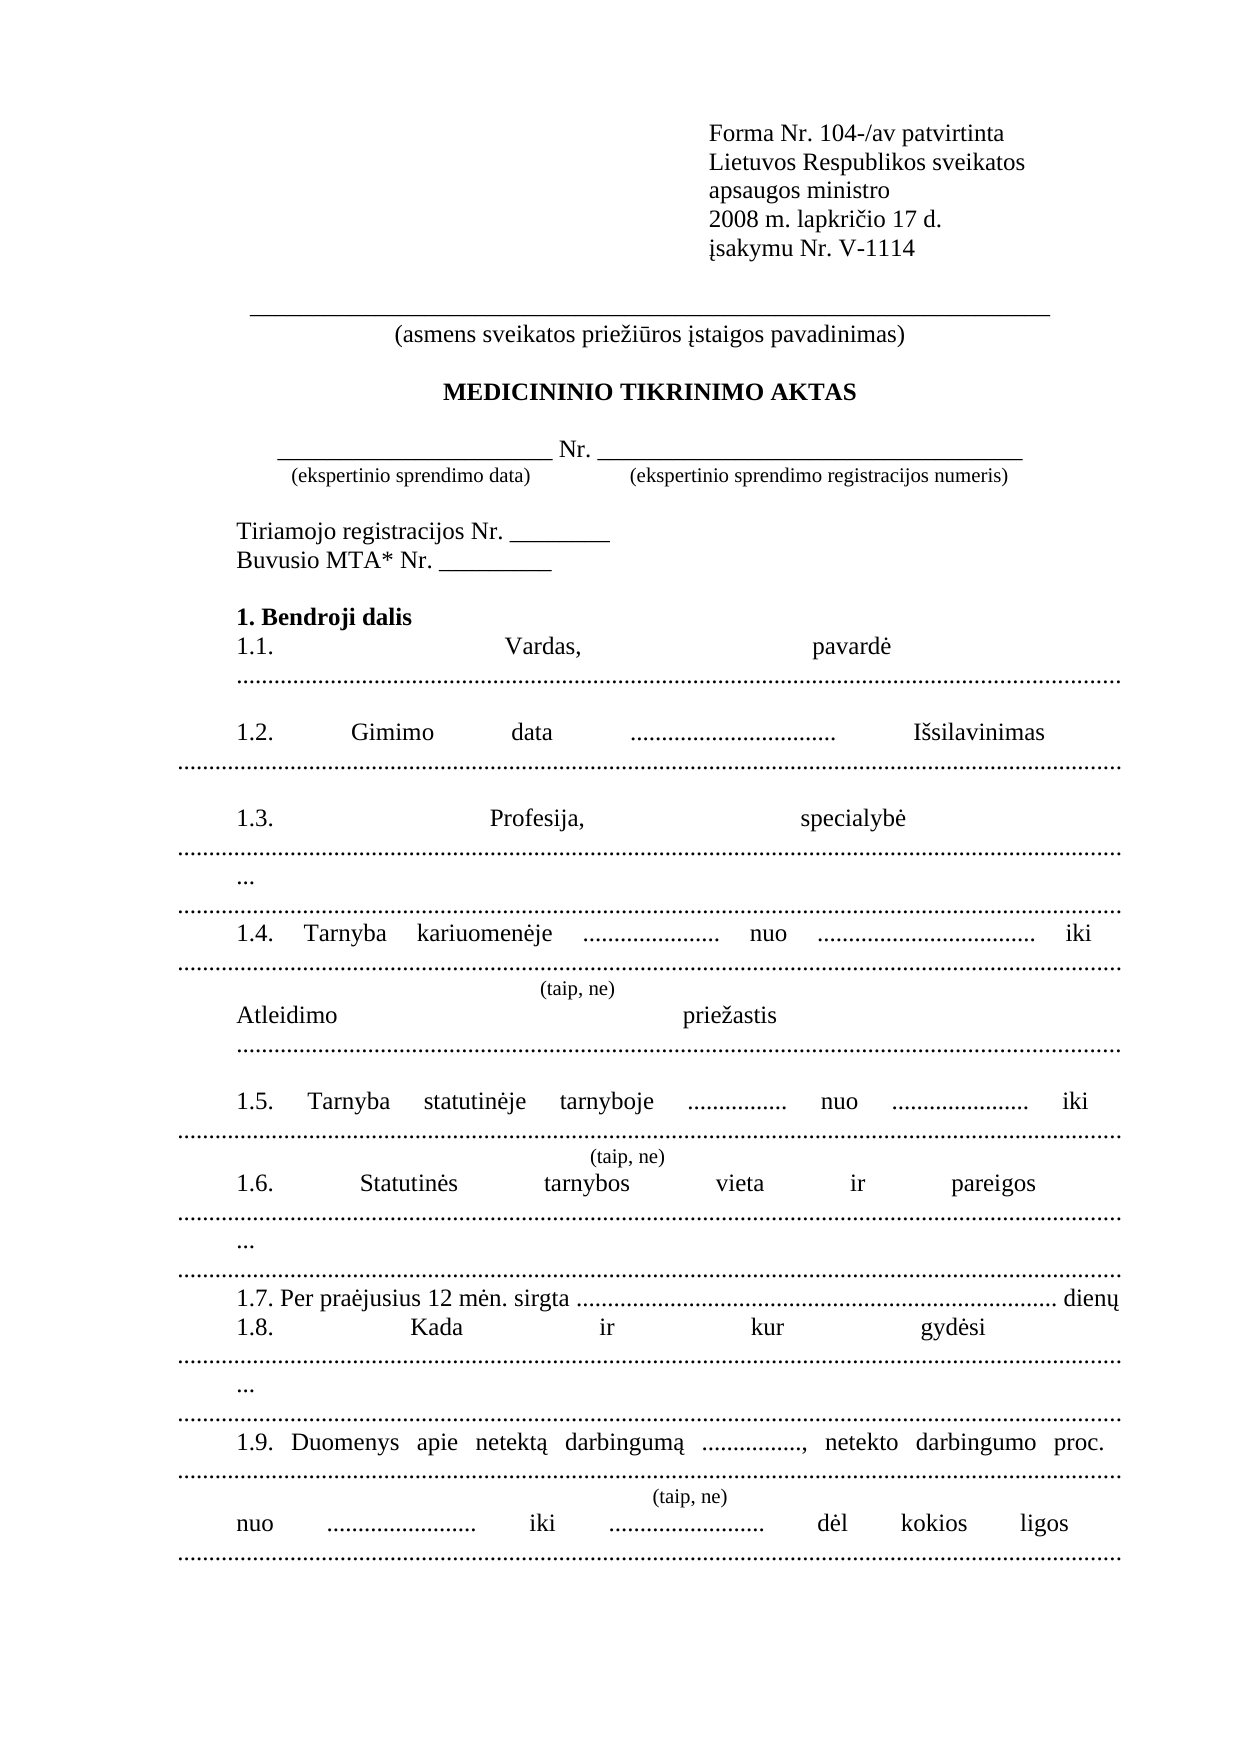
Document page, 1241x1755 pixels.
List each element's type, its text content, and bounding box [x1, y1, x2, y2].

text Tiriamojo registracijos Nr. ________ [177, 516, 1122, 545]
text Forma Nr. 104-/av patvirtinta [709, 118, 1122, 147]
text Buvusio MTA* Nr. _________ [177, 545, 1122, 573]
text (taip, ne) [177, 1144, 1122, 1168]
text ______________________ Nr. __________________________________ [177, 434, 1122, 463]
text 1.1. Vardas, pavardė [236, 631, 1122, 688]
text (taip, ne) [177, 976, 1122, 1000]
text 1.3. Profesija, specialybė [177, 803, 1122, 861]
text 1.7. Per praėjusius 12 mėn. sirgta ............................................................................. dienų [177, 1283, 1122, 1312]
text 1.8. Kada ir kur gydėsi [177, 1312, 1122, 1369]
text ________________________________________________________________ [177, 291, 1122, 319]
text 1.9. Duomenys apie netektą darbingumą ................, netekto darbingumo proc. [177, 1427, 1122, 1484]
text Lietuvos Respublikos sveikatos [177, 147, 1122, 176]
text 1.2. Gimimo data ................................. Išsilavinimas [177, 717, 1122, 775]
text (asmens sveikatos priežiūros įstaigos pavadinimas) [177, 319, 1122, 348]
text ... [177, 1369, 1122, 1427]
text 1.5. Tarnyba statutinėje tarnyboje ................ nuo ...................... iki [177, 1086, 1122, 1144]
text ... [177, 1225, 1122, 1283]
text apsaugos ministro [177, 176, 1122, 204]
text 2008 m. lapkričio 17 d. [177, 204, 1122, 233]
text 1.6. Statutinės tarnybos vieta ir pareigos [177, 1168, 1122, 1225]
text MEDICININIO TIKRINIMO AKTAS [177, 377, 1122, 406]
text nuo ........................ iki ......................... dėl kokios ligos [177, 1508, 1122, 1566]
text (ekspertinio sprendimo data) (ekspertinio sprendimo registracijos numeris) [177, 463, 1122, 487]
text įsakymu Nr. V-1114 [177, 233, 1122, 262]
text 1. Bendroji dalis [177, 602, 1122, 631]
text ... [177, 861, 1122, 918]
text 1.4. Tarnyba kariuomenėje ...................... nuo ................................... iki [177, 918, 1122, 976]
text (taip, ne) [177, 1484, 1122, 1508]
text Atleidimo priežastis [236, 1000, 1122, 1057]
